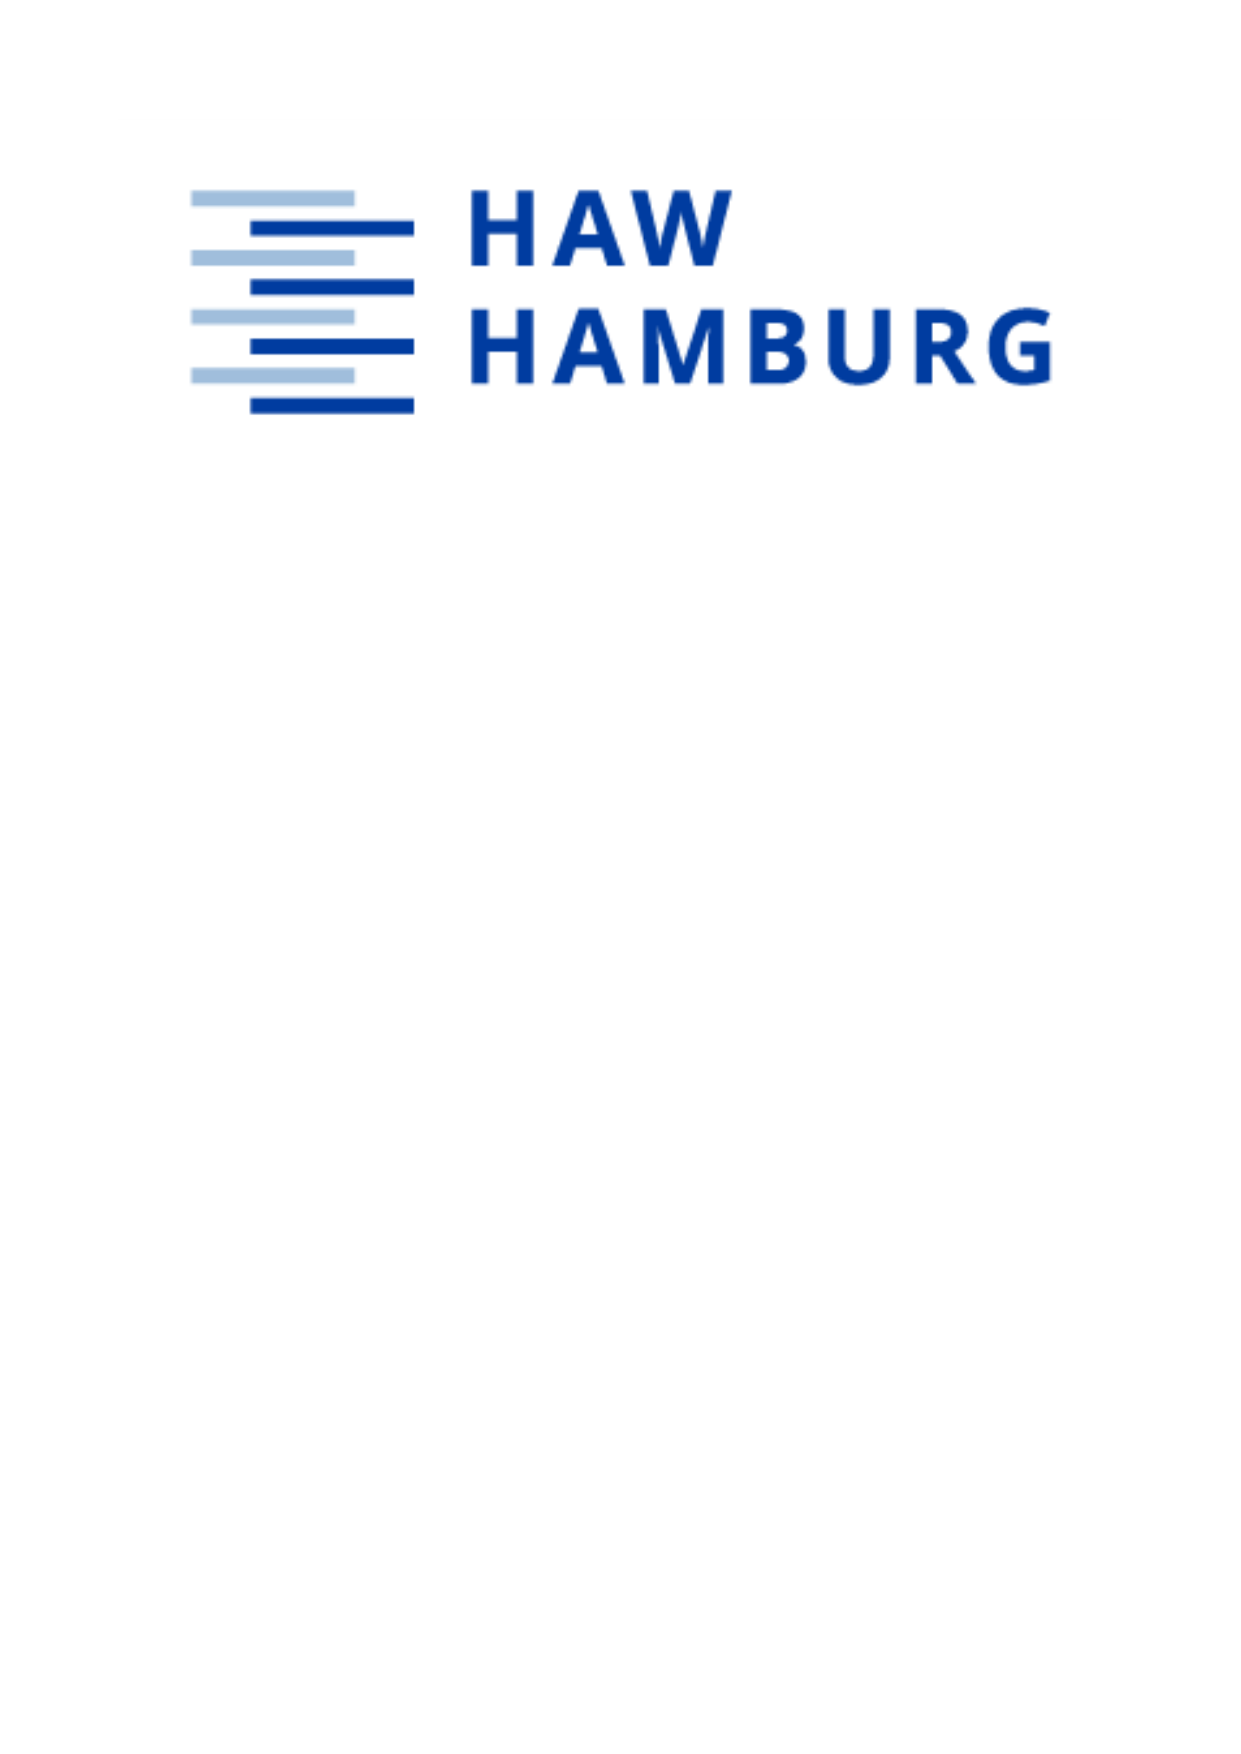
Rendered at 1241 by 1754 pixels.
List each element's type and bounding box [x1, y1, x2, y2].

picture [118, 118, 1123, 488]
